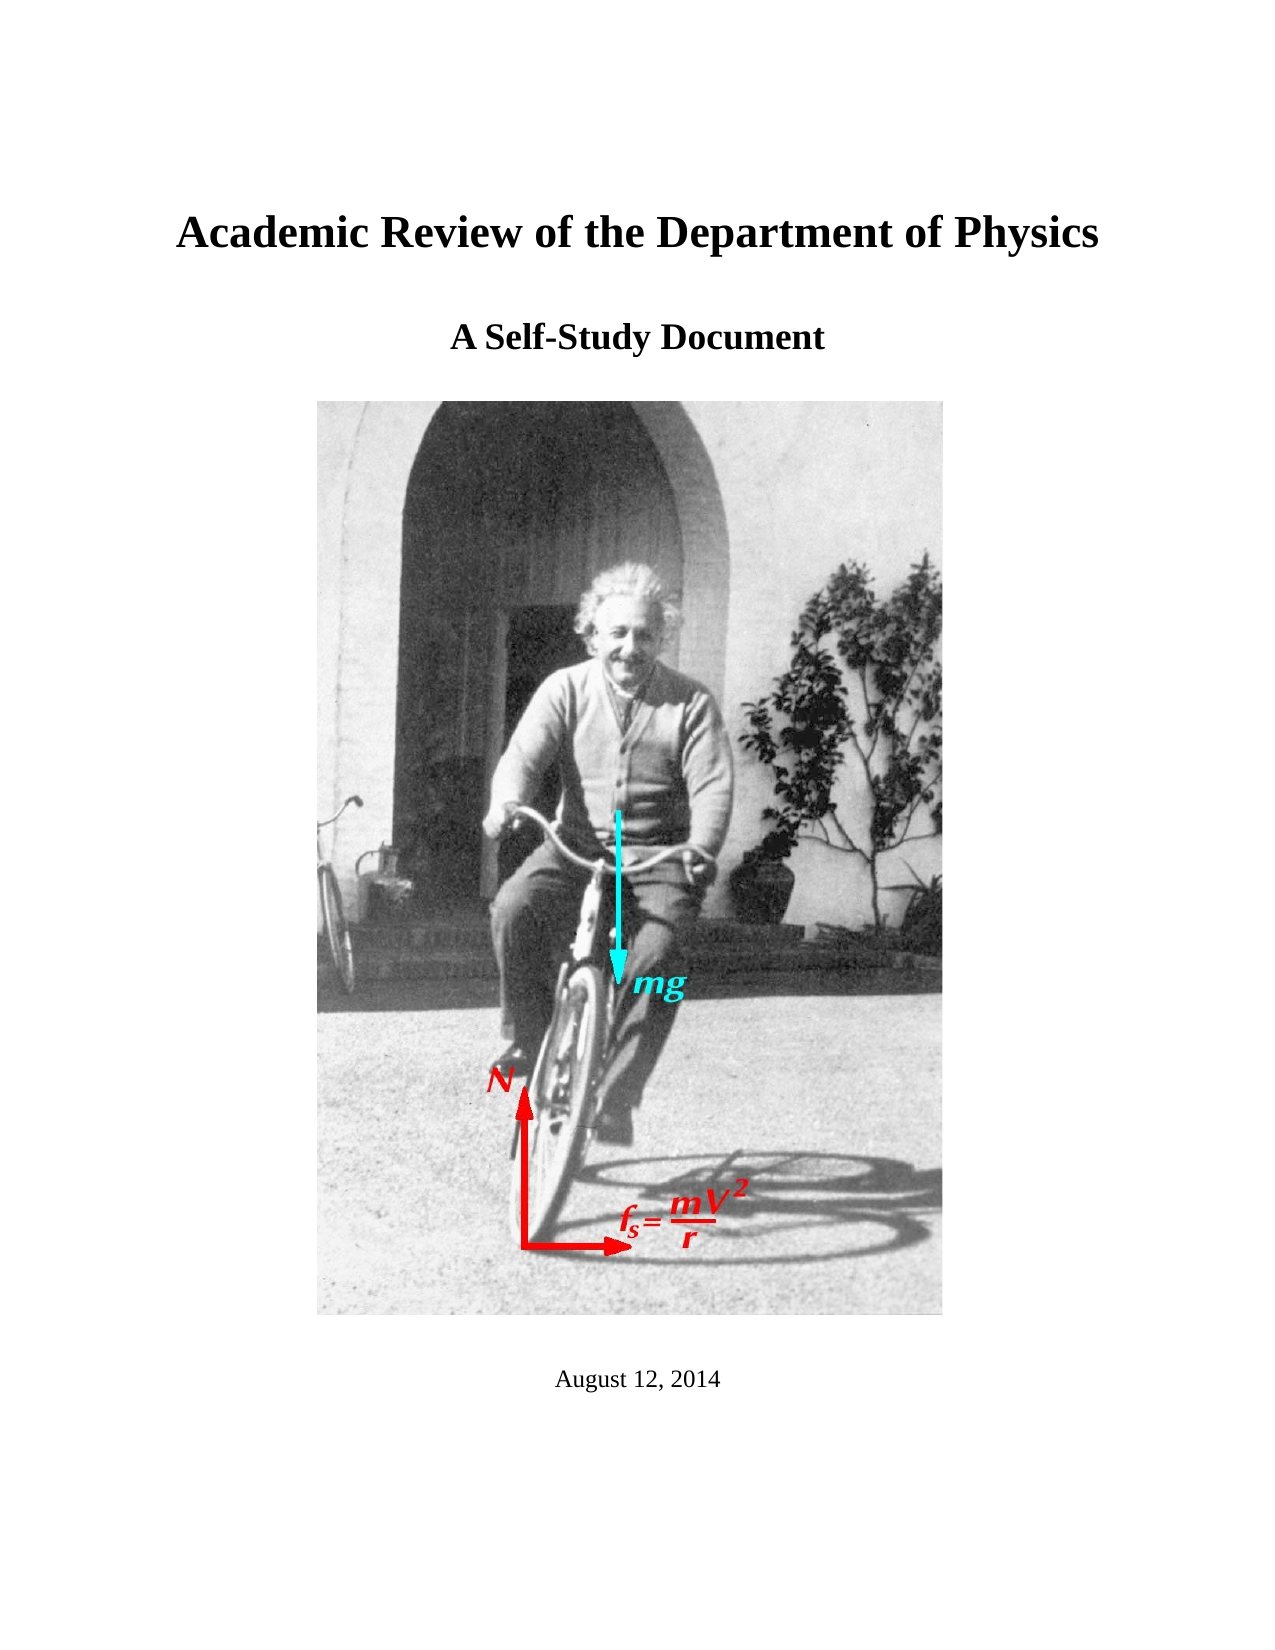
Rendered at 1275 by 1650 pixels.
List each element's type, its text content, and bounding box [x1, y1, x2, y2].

text Academic Review of the Department of Physics [118, 204, 1157, 257]
picture [317, 401, 943, 1315]
text A Self-Study Document [118, 314, 1157, 358]
text August 12, 2014 [118, 1364, 1157, 1393]
